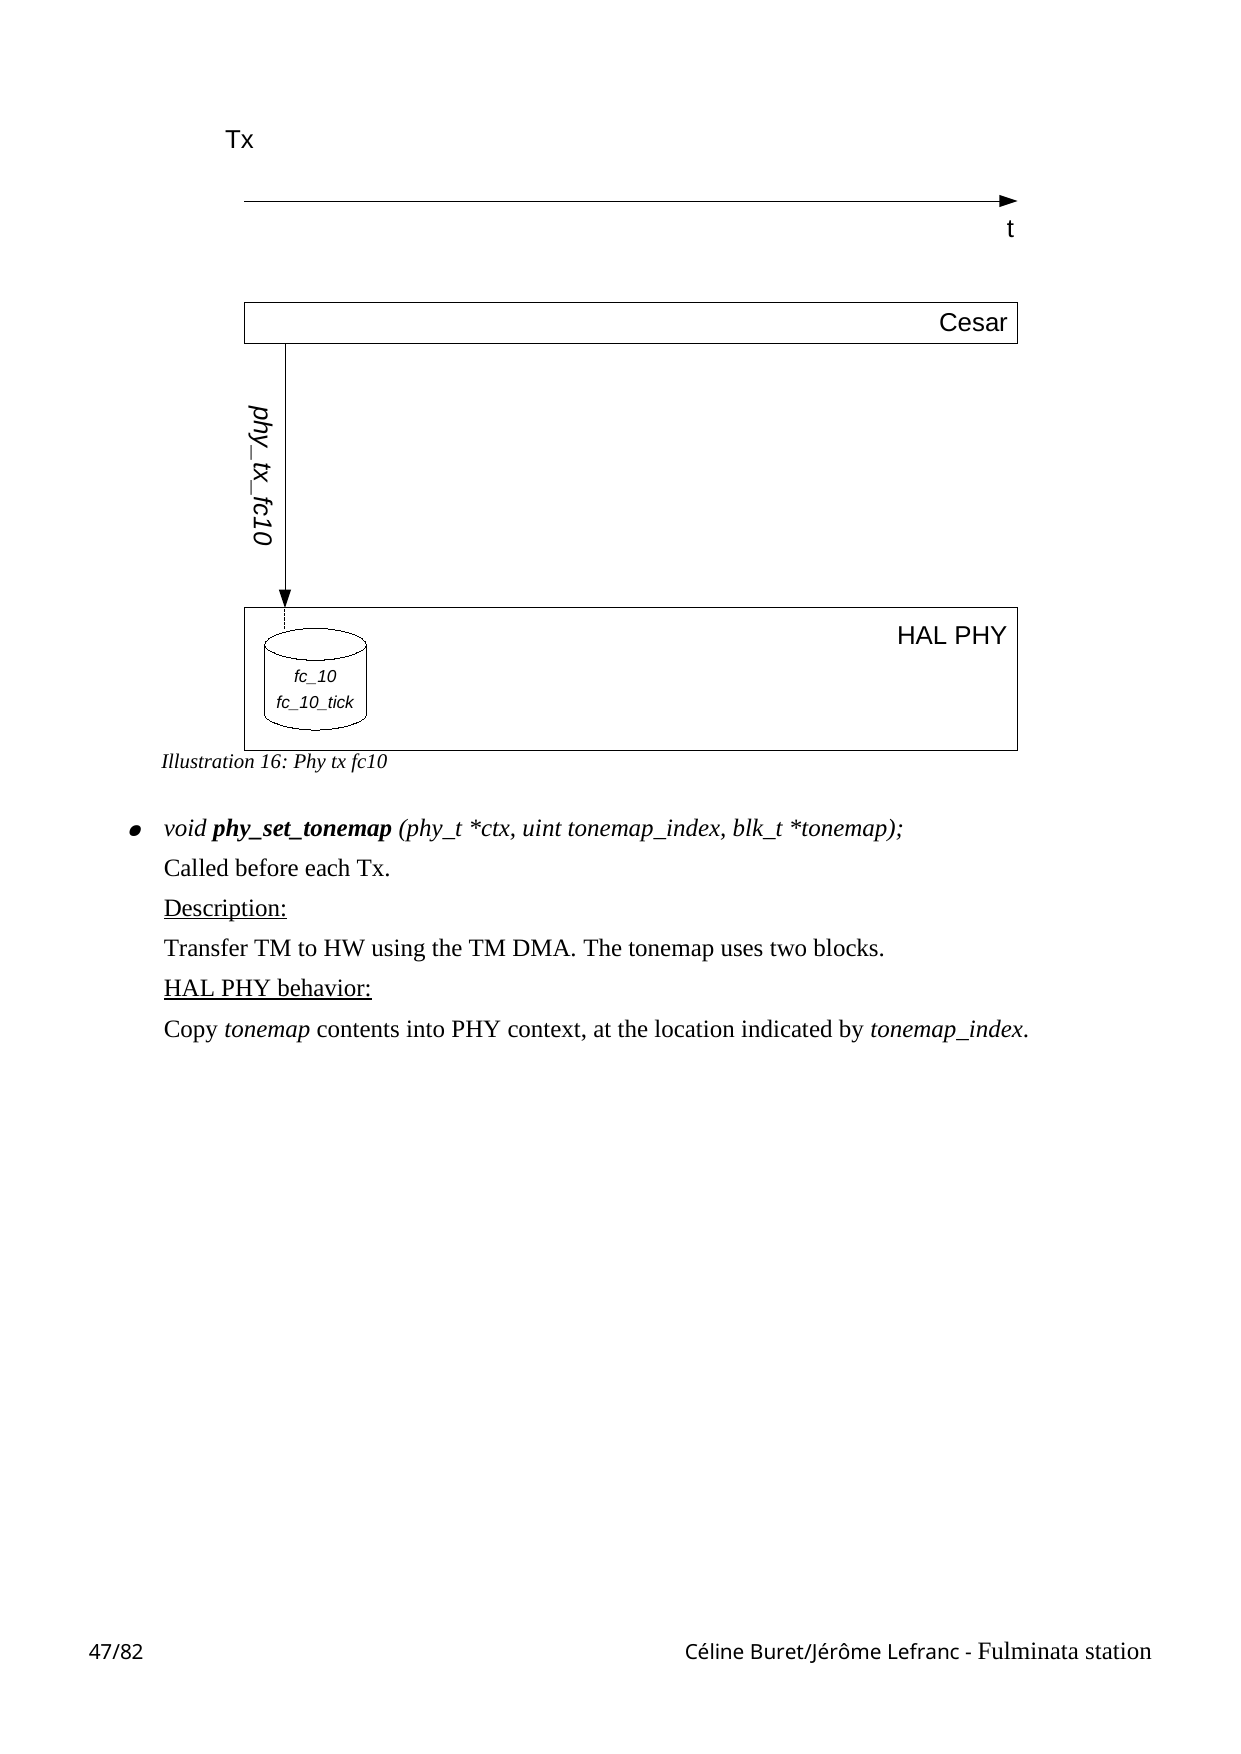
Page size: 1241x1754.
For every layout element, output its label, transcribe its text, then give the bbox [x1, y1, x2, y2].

list Description: [126, 894, 1152, 922]
text Illustration 16: Phy tx fc10 [161, 124, 1079, 773]
list Copy tonemap contents into PHY context, at the location indicated by tonemap_index. [126, 1015, 1152, 1042]
list HAL PHY behavior: [126, 974, 1152, 1002]
list Transfer TM to HW using the TM DMA. The tonemap uses two blocks. [126, 934, 1152, 962]
list void phy_set_tonemap (phy_t *ctx, uint tonemap_index, blk_t *tonemap); [126, 814, 1152, 841]
list Called before each Tx. [126, 854, 1152, 882]
